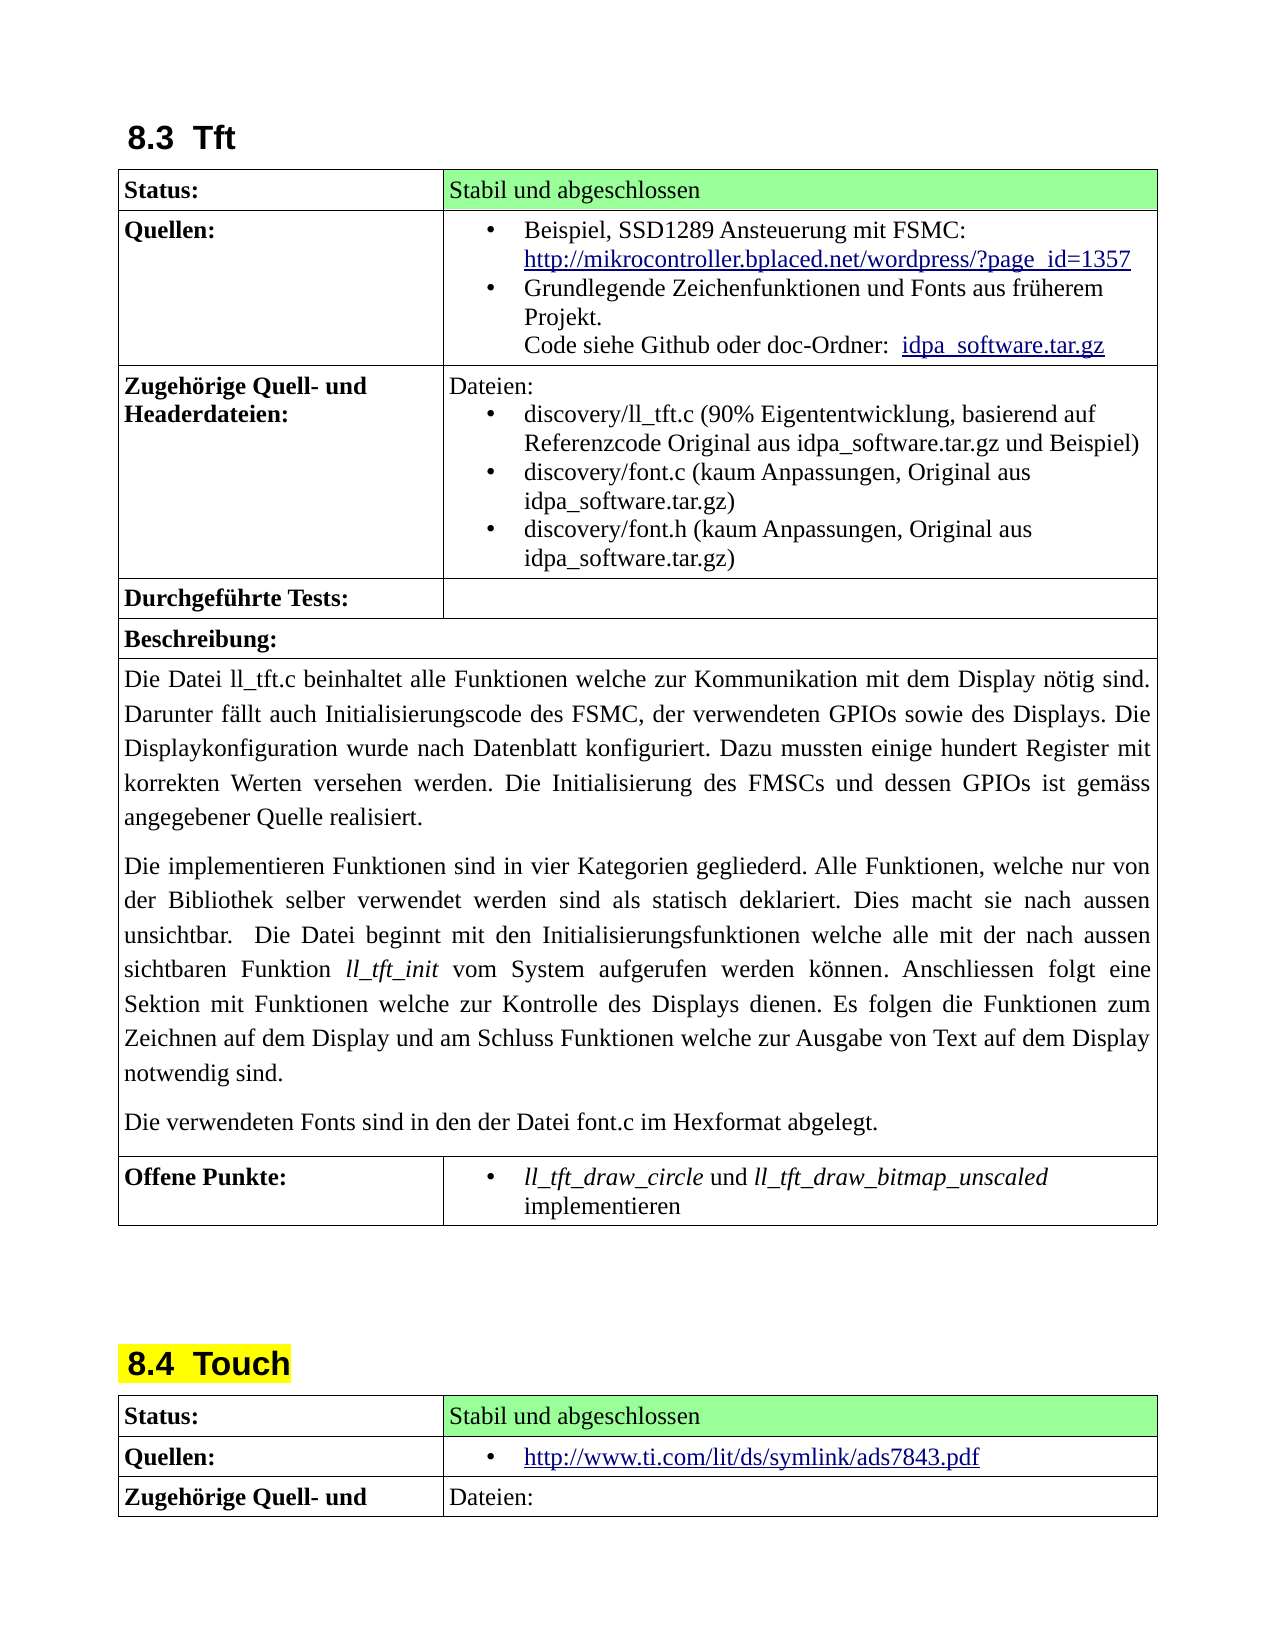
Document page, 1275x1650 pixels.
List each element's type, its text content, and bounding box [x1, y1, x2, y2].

table_header Status: [119, 1396, 443, 1436]
table_header Stabil und abgeschlossen [444, 170, 1157, 209]
table_cell Beschreibung: [119, 619, 1157, 658]
table_cell http://www.ti.com/lit/ds/symlink/ads7843.pdf [444, 1437, 1157, 1476]
table_cell Quellen: [119, 211, 443, 365]
table_cell Beispiel, SSD1289 Ansteuerung mit FSMC: http://mikrocontroller.bplaced.net/wordpress/?page_id=1357 Grundlegende Zeichenfunktionen und Fonts aus früherem Projekt. Code siehe Github oder doc-Ordner: idpa_software.tar.gz [444, 211, 1157, 365]
table_cell Dateien: discovery/ll_touch.c (100% Eigententwicklung) [444, 1477, 1157, 1516]
table_header Status: [119, 170, 443, 209]
table_cell Offene Punkte: [119, 1157, 443, 1225]
table_cell Durchgeführte Tests: [119, 579, 443, 618]
table_cell Zugehörige Quell- und [119, 1477, 443, 1516]
table_cell Zugehörige Quell- und Headerdateien: [119, 366, 443, 578]
table_cell Dateien: discovery/ll_tft.c (90% Eigententwicklung, basierend auf Referenzcode Original aus idpa_software.tar.gz und Beispiel) discovery/font.c (kaum Anpassungen, Original aus idpa_software.tar.gz) discovery/font.h (kaum Anpassungen, Original aus idpa_software.tar.gz) [444, 366, 1157, 578]
subtitle Touch [118, 1344, 1157, 1383]
table_cell [444, 579, 1157, 618]
table_cell Die Datei ll_tft.c beinhaltet alle Funktionen welche zur Kommunikation mit dem Display nötig sind. Darunter fällt auch Initialisierungscode des FSMC, der verwendeten GPIOs sowie des Displays. Die Displaykonfiguration wurde nach Datenblatt konfiguriert. Dazu mussten einige hundert Register mit korrekten Werten versehen werden. Die Initialisierung des FMSCs und dessen GPIOs ist gemäss angegebener Quelle realisiert. Die implementieren Funktionen sind in vier Kategorien gegliederd. Alle Funktionen, welche nur von der Bibliothek selber verwendet werden sind als statisch deklariert. Dies macht sie nach aussen unsichtbar. Die Datei beginnt mit den Initialisierungsfunktionen welche alle mit der nach aussen sichtbaren Funktion ll_tft_init vom System aufgerufen werden können. Anschliessen folgt eine Sektion mit Funktionen welche zur Kontrolle des Displays dienen. Es folgen die Funktionen zum Zeichnen auf dem Display und am Schluss Funktionen welche zur Ausgabe von Text auf dem Display notwendig sind. Die verwendeten Fonts sind in den der Datei font.c im Hexformat abgelegt. [119, 659, 1157, 1156]
table_cell ll_tft_draw_circle und ll_tft_draw_bitmap_unscaled implementieren [444, 1157, 1157, 1225]
subtitle Tft [118, 118, 1157, 157]
table_cell Quellen: [119, 1437, 443, 1476]
table_header Stabil und abgeschlossen [444, 1396, 1157, 1436]
